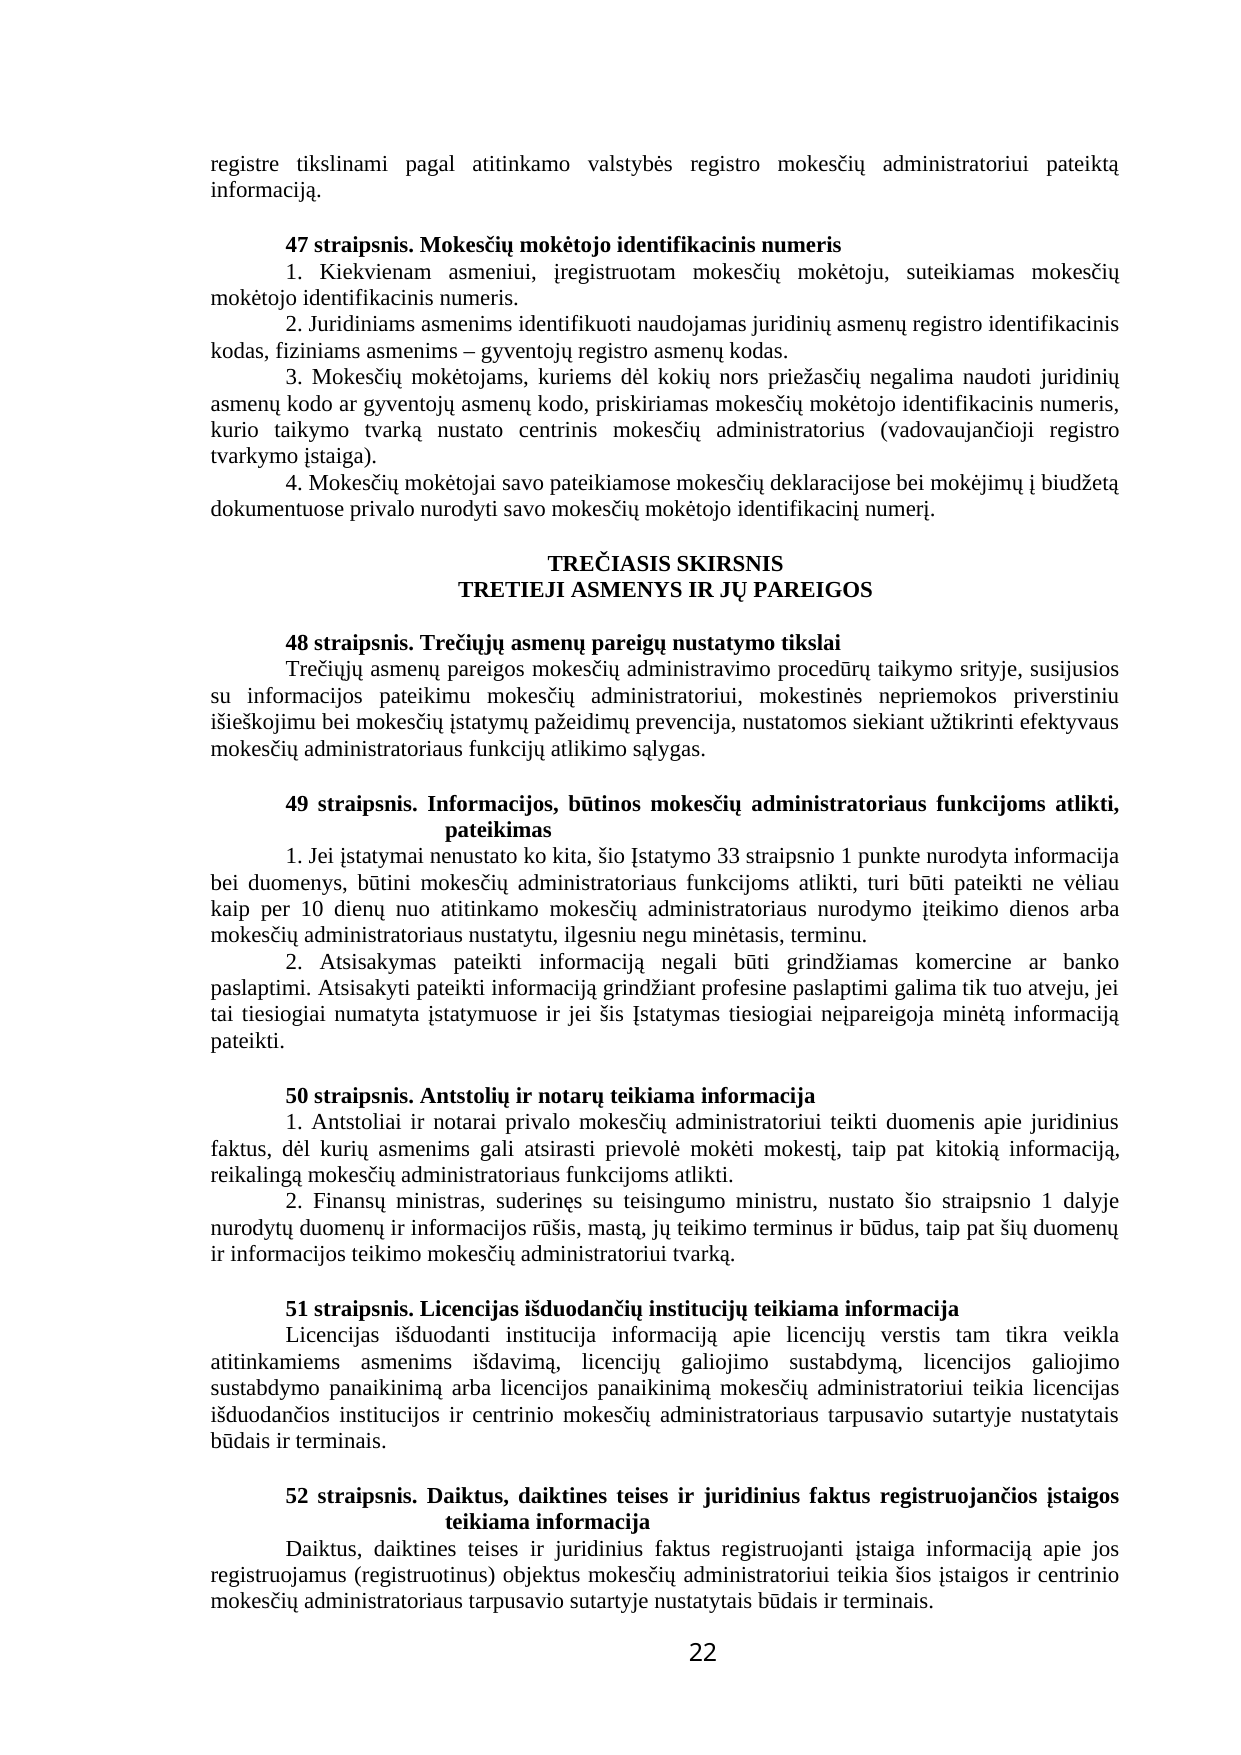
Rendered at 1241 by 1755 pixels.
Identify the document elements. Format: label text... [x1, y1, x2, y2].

text 1. Antstoliai ir notarai privalo mokesčių administratoriui teikti duomenis apie juridinius faktus, dėl kurių asmenims gali atsirasti prievolė mokėti mokestį, taip pat kitokią informaciją, reikalingą mokesčių administratoriaus funkcijoms atlikti. [210, 1108, 1120, 1187]
text 50 straipsnis. Antstolių ir notarų teikiama informacija [210, 1082, 1120, 1108]
text 2. Atsisakymas pateikti informaciją negali būti grindžiamas komercine ar banko paslaptimi. Atsisakyti pateikti informaciją grindžiant profesine paslaptimi galima tik tuo atveju, jei tai tiesiogiai numatyta įstatymuose ir jei šis Įstatymas tiesiogiai neįpareigoja minėtą informaciją pateikti. [210, 948, 1120, 1053]
text registre tikslinami pagal atitinkamo valstybės registro mokesčių administratoriui pateiktą informaciją. [210, 150, 1120, 203]
text TRETIEJI ASMENYS IR JŲ PAREIGOS [210, 576, 1120, 603]
text 48 straipsnis. Trečiųjų asmenų pareigų nustatymo tikslai [210, 629, 1120, 656]
text 51 straipsnis. Licencijas išduodančių institucijų teikiama informacija [210, 1295, 1120, 1322]
text TREČIASIS SKIRSNIS [210, 550, 1120, 576]
text Trečiųjų asmenų pareigos mokesčių administravimo procedūrų taikymo srityje, susijusios su informacijos pateikimu mokesčių administratoriui, mokestinės nepriemokos priverstiniu išieškojimu bei mokesčių įstatymų pažeidimų prevencija, nustatomos siekiant užtikrinti efektyvaus mokesčių administratoriaus funkcijų atlikimo sąlygas. [210, 656, 1120, 761]
text 1. Jei įstatymai nenustato ko kita, šio Įstatymo 33 straipsnio 1 punkte nurodyta informacija bei duomenys, būtini mokesčių administratoriaus funkcijoms atlikti, turi būti pateikti ne vėliau kaip per 10 dienų nuo atitinkamo mokesčių administratoriaus nurodymo įteikimo dienos arba mokesčių administratoriaus nustatytu, ilgesniu negu minėtasis, terminu. [210, 842, 1120, 948]
text 1. Kiekvienam asmeniui, įregistruotam mokesčių mokėtoju, suteikiamas mokesčių mokėtojo identifikacinis numeris. [210, 258, 1120, 311]
text 4. Mokesčių mokėtojai savo pateikiamose mokesčių deklaracijose bei mokėjimų į biudžetą dokumentuose privalo nurodyti savo mokesčių mokėtojo identifikacinį numerį. [210, 469, 1120, 521]
text Licencijas išduodanti institucija informaciją apie licencijų verstis tam tikra veikla atitinkamiems asmenims išdavimą, licencijų galiojimo sustabdymą, licencijos galiojimo sustabdymo panaikinimą arba licencijos panaikinimą mokesčių administratoriui teikia licencijas išduodančios institucijos ir centrinio mokesčių administratoriaus tarpusavio sutartyje nustatytais būdais ir terminais. [210, 1322, 1120, 1453]
text Daiktus, daiktines teises ir juridinius faktus registruojanti įstaiga informaciją apie jos registruojamus (registruotinus) objektus mokesčių administratoriui teikia šios įstaigos ir centrinio mokesčių administratoriaus tarpusavio sutartyje nustatytais būdais ir terminais. [210, 1535, 1120, 1614]
text 52 straipsnis. Daiktus, daiktines teises ir juridinius faktus registruojančios įstaigos teikiama informacija [285, 1482, 1120, 1535]
text 3. Mokesčių mokėtojams, kuriems dėl kokių nors priežasčių negalima naudoti juridinių asmenų kodo ar gyventojų asmenų kodo, priskiriamas mokesčių mokėtojo identifikacinis numeris, kurio taikymo tvarką nustato centrinis mokesčių administratorius (vadovaujančioji registro tvarkymo įstaiga). [210, 363, 1120, 469]
text 49 straipsnis. Informacijos, būtinos mokesčių administratoriaus funkcijoms atlikti, pateikimas [285, 790, 1120, 842]
text 2. Juridiniams asmenims identifikuoti naudojamas juridinių asmenų registro identifikacinis kodas, fiziniams asmenims – gyventojų registro asmenų kodas. [210, 311, 1120, 363]
text 47 straipsnis. Mokesčių mokėtojo identifikacinis numeris [210, 231, 1120, 258]
text 2. Finansų ministras, suderinęs su teisingumo ministru, nustato šio straipsnio 1 dalyje nurodytų duomenų ir informacijos rūšis, mastą, jų teikimo terminus ir būdus, taip pat šių duomenų ir informacijos teikimo mokesčių administratoriui tvarką. [210, 1187, 1120, 1266]
